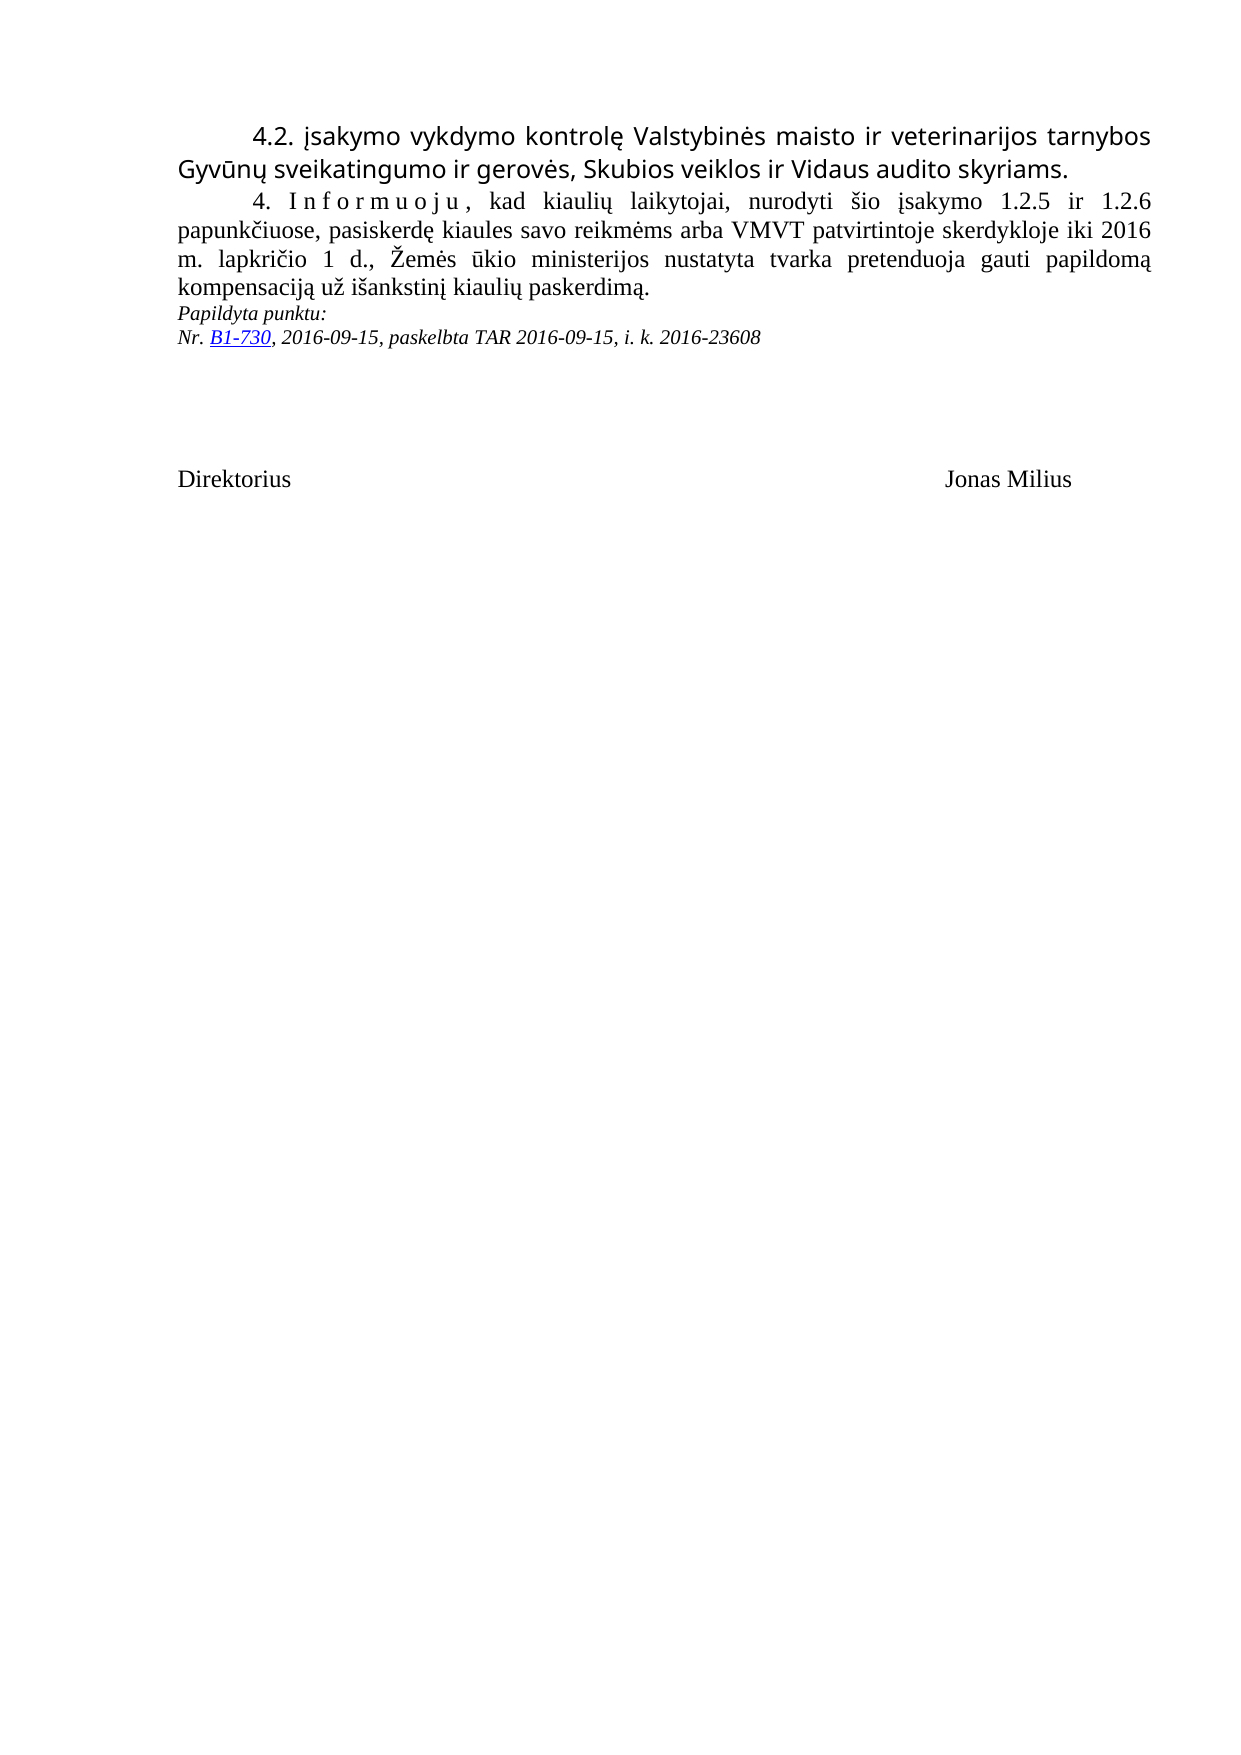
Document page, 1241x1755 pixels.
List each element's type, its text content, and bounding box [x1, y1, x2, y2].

text Papildyta punktu: [177, 301, 1152, 325]
text Nr. B1-730, 2016-09-15, paskelbta TAR 2016-09-15, i. k. 2016-23608 [177, 325, 1152, 349]
text 4.2. įsakymo vykdymo kontrolę Valstybinės maisto ir veterinarijos tarnybos Gyvūnų sveikatingumo ir gerovės, Skubios veiklos ir Vidaus audito skyriams. [177, 118, 1152, 186]
text Direktorius Jonas Milius [177, 464, 1152, 493]
text 4. Informuoju, kad kiaulių laikytojai, nurodyti šio įsakymo 1.2.5 ir 1.2.6 papunkčiuose, pasiskerdę kiaules savo reikmėms arba VMVT patvirtintoje skerdykloje iki 2016 m. lapkričio 1 d., Žemės ūkio ministerijos nustatyta tvarka pretenduoja gauti papildomą kompensaciją už išankstinį kiaulių paskerdimą. [177, 186, 1152, 301]
